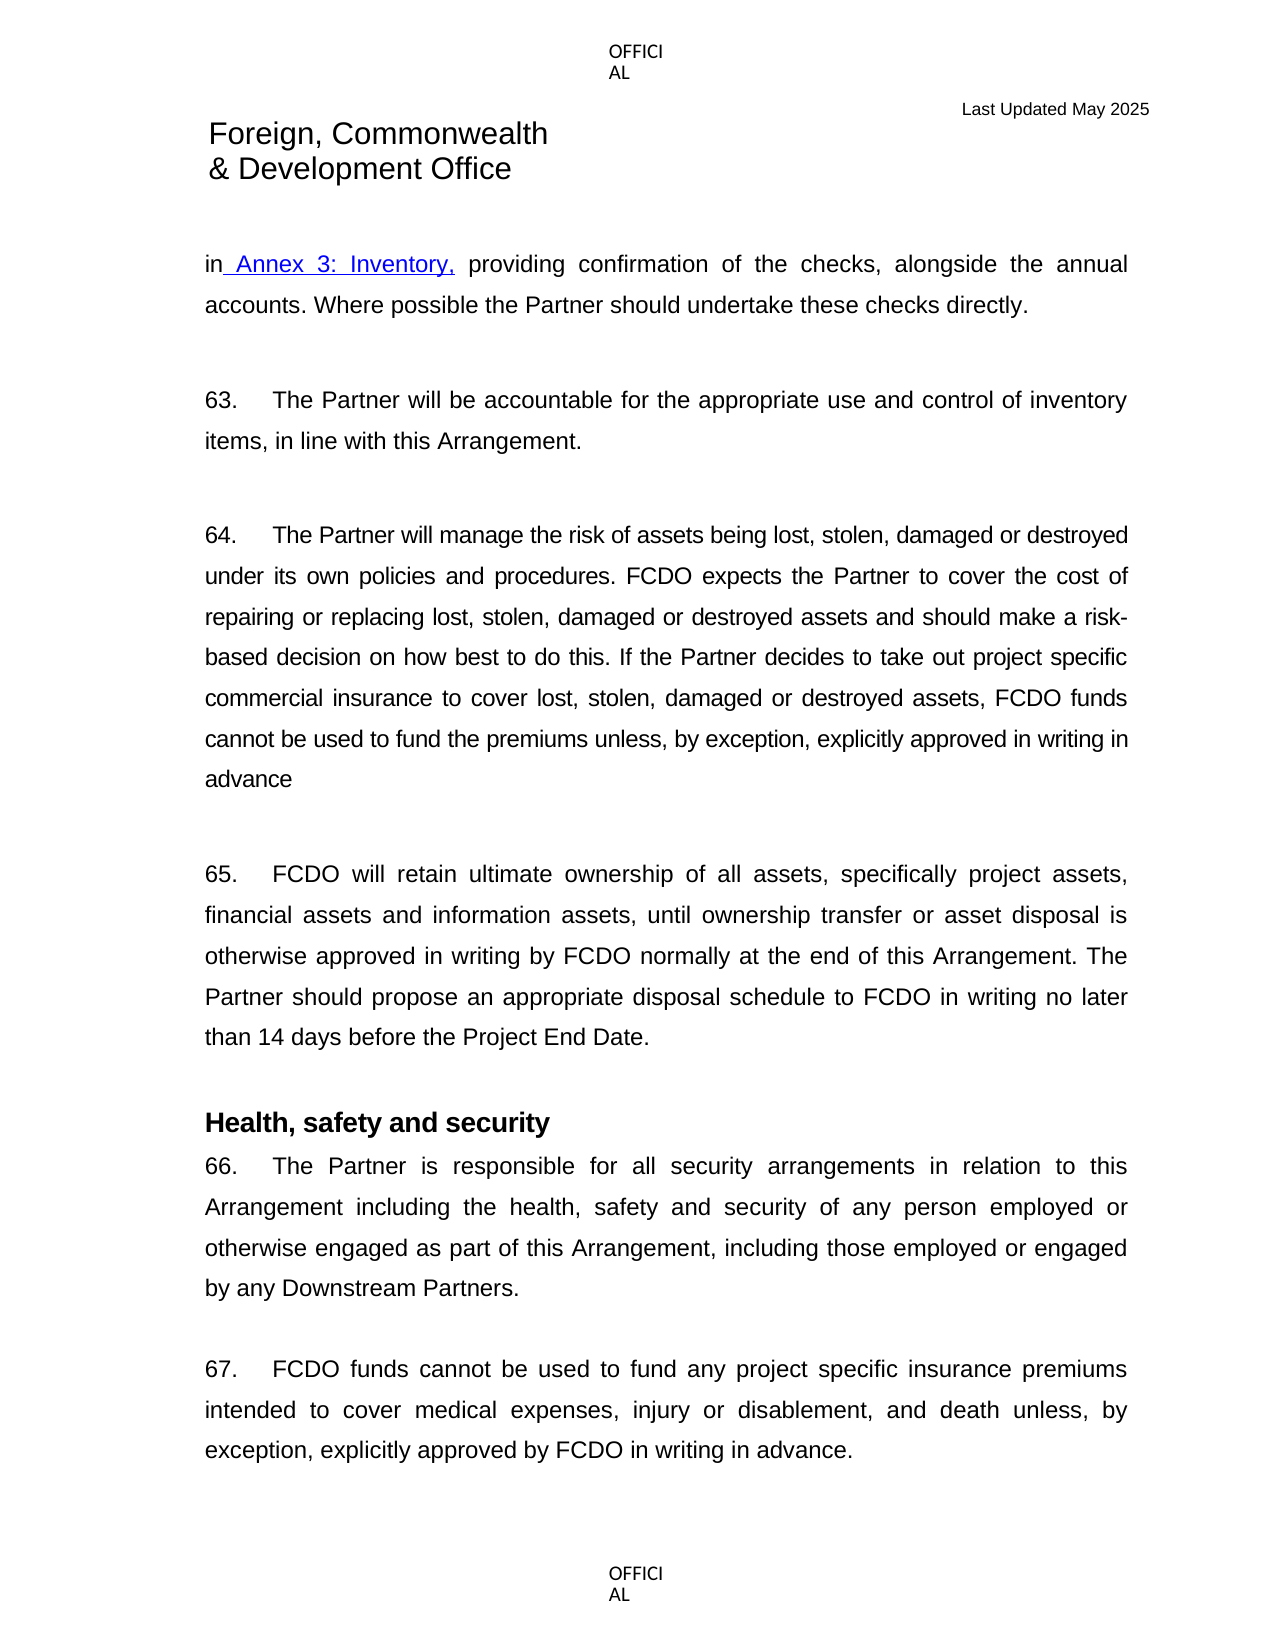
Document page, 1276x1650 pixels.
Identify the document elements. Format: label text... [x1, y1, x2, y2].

table_header Foreign, Commonwealth & Development Office [197, 100, 763, 187]
text Health, safety and security [204, 1108, 1152, 1139]
list The Partner is responsible for all security arrangements in relation to this Arrangement including the health, safety and security of any person employed or otherwise engaged as part of this Arrangement, including those employed or engaged by any Downstream Partners. [204, 1142, 1129, 1305]
list The Partner will manage the risk of assets being lost, stolen, damaged or destroyed under its own policies and procedures. FCDO expects the Partner to cover the cost of repairing or replacing lost, stolen, damaged or destroyed assets and should make a risk-based decision on how best to do this. If the Partner decides to take out project specific commercial insurance to cover lost, stolen, damaged or destroyed assets, FCDO funds cannot be used to fund the premiums unless, by exception, explicitly approved in writing in advance [204, 511, 1129, 796]
list FCDO funds cannot be used to fund any project specific insurance premiums intended to cover medical expenses, injury or disablement, and death unless, by exception, explicitly approved by FCDO in writing in advance. [204, 1345, 1129, 1467]
text in Annex 3: Inventory, providing confirmation of the checks, alongside the annual accounts. Where possible the Partner should undertake these checks directly. [204, 240, 1129, 322]
list The Partner will be accountable for the appropriate use and control of inventory items, in line with this Arrangement. [204, 376, 1129, 457]
table_header Last Updated May 2025 [763, 100, 1152, 187]
list FCDO will retain ultimate ownership of all assets, specifically project assets, financial assets and information assets, until ownership transfer or asset disposal is otherwise approved in writing by FCDO normally at the end of this Arrangement. The Partner should propose an appropriate disposal schedule to FCDO in writing no later than 14 days before the Project End Date. [204, 850, 1129, 1054]
